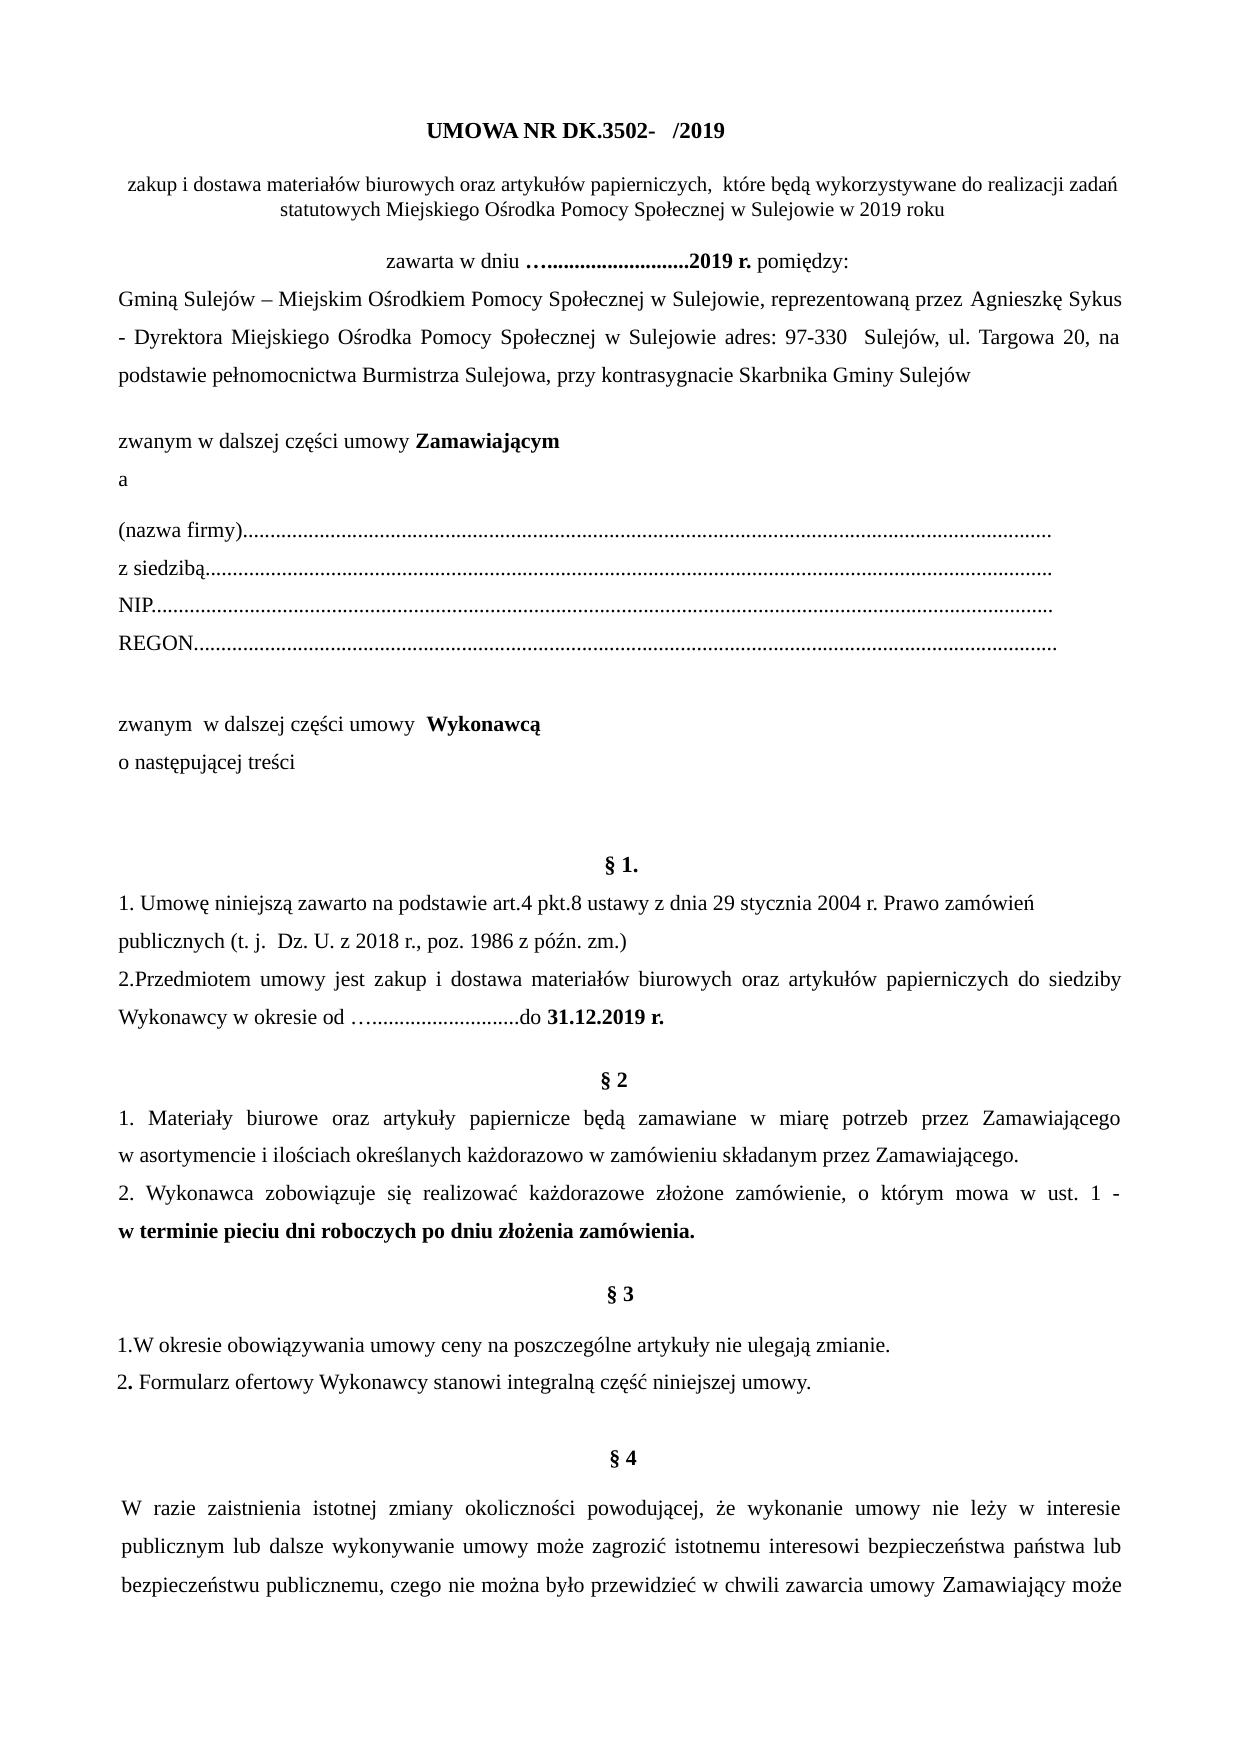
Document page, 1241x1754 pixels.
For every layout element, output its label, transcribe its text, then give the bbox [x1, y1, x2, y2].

text UMOWA NR DK.3502- /2019 [29, 88, 1122, 144]
text 2.Przedmiotem umowy jest zakup i dostawa materiałów biurowych oraz artykułów papierniczych do siedziby Wykonawcy w okresie od …...........................do 31.12.2019 r. [118, 966, 1122, 1029]
text § 4 [118, 1445, 1122, 1470]
text NIP..................................................................................................................................................................... [118, 592, 1122, 618]
text § 2 [29, 1067, 1122, 1092]
text o następującej treści [118, 749, 1122, 774]
text 1. Umowę niniejszą zawarto na podstawie art.4 pkt.8 ustawy z dnia 29 stycznia 2004 r. Prawo zamówień publicznych (t. j. Dz. U. z 2018 r., poz. 1986 z późn. zm.) [118, 890, 1122, 953]
text 1.W okresie obowiązywania umowy ceny na poszczególne artykuły nie ulegają zmianie. [117, 1332, 1122, 1357]
text § 3 [118, 1281, 1122, 1306]
text zakup i dostawa materiałów biurowych oraz artykułów papierniczych, które będą wykorzystywane do realizacji zadań statutowych Miejskiego Ośrodka Pomocy Społecznej w Sulejowie w 2019 roku [118, 172, 1122, 221]
text Gminą Sulejów – Miejskim Ośrodkiem Pomocy Społecznej w Sulejowie, reprezentowaną przez Agnieszkę Sykus - Dyrektora Miejskiego Ośrodka Pomocy Społecznej w Sulejowie adres: 97-330 Sulejów, ul. Targowa 20, na podstawie pełnomocnictwa Burmistrza Sulejowa, przy kontrasygnacie Skarbnika Gminy Sulejów [118, 286, 1122, 387]
text § 1. [29, 851, 1122, 877]
text zawarta w dniu …..........................2019 r. pomiędzy: [118, 247, 1122, 273]
text W razie zaistnienia istotnej zmiany okoliczności powodującej, że wykonanie umowy nie leży w interesie publicznym lub dalsze wykonywanie umowy może zagrozić istotnemu interesowi bezpieczeństwa państwa lub bezpieczeństwu publicznemu, czego nie można było przewidzieć w chwili zawarcia umowy Zamawiający może [121, 1495, 1122, 1598]
text REGON.............................................................................................................................................................. [118, 630, 1122, 655]
text 2. Formularz ofertowy Wykonawcy stanowi integralną część niniejszej umowy. [117, 1369, 1122, 1394]
text z siedzibą........................................................................................................................................................... [118, 554, 1122, 580]
text 2. Wykonawca zobowiązuje się realizować każdorazowe złożone zamówienie, o którym mowa w ust. 1 - w terminie pieciu dni roboczych po dniu złożenia zamówienia. [118, 1180, 1122, 1243]
text zwanym w dalszej części umowy Wykonawcą [118, 711, 1122, 736]
text (nazwa firmy).................................................................................................................................................... [118, 517, 1122, 542]
text a [118, 466, 1122, 492]
text zwanym w dalszej części umowy Zamawiającym [118, 428, 1122, 454]
text 1. Materiały biurowe oraz artykuły papiernicze będą zamawiane w miarę potrzeb przez Zamawiającego w asortymencie i ilościach określanych każdorazowo w zamówieniu składanym przez Zamawiającego. [118, 1105, 1122, 1168]
